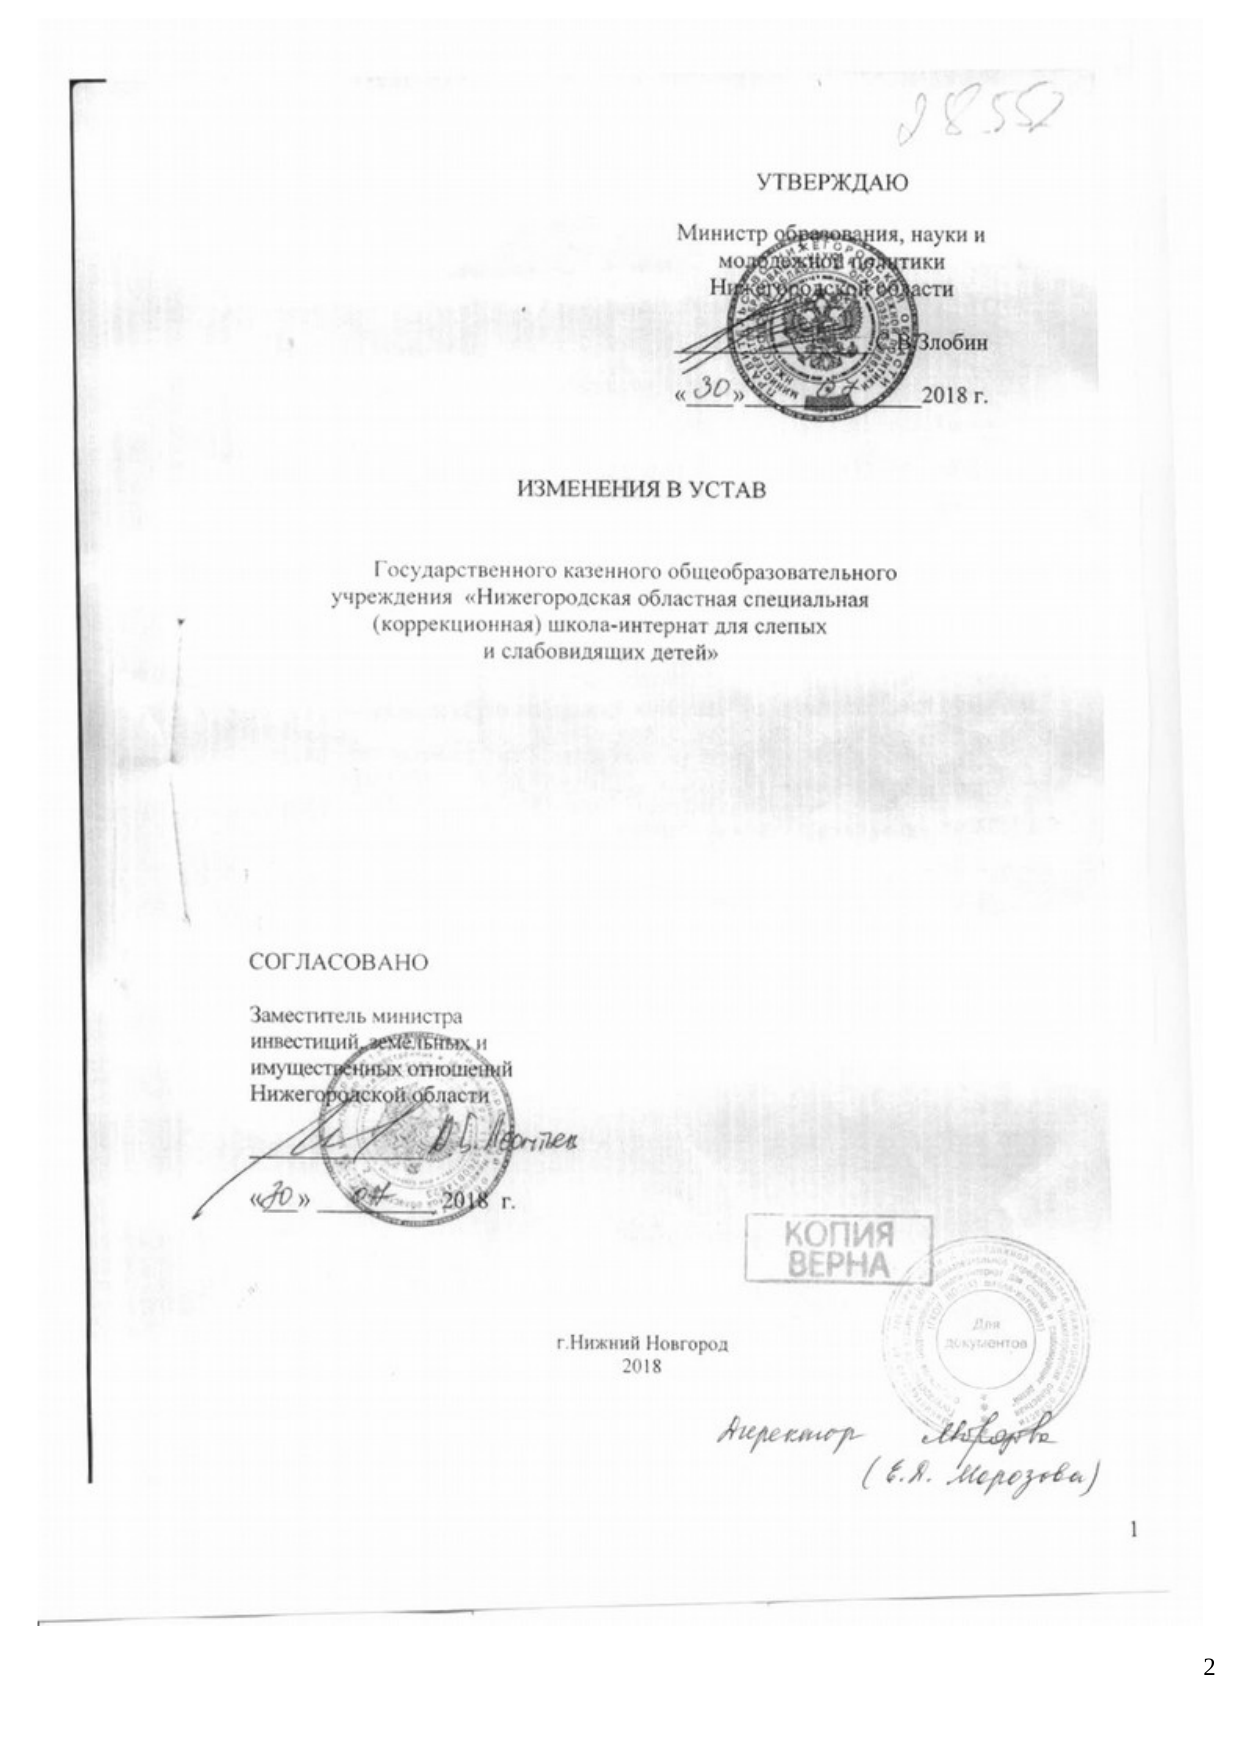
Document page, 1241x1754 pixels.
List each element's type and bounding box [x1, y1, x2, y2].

picture [37, 18, 1203, 1626]
